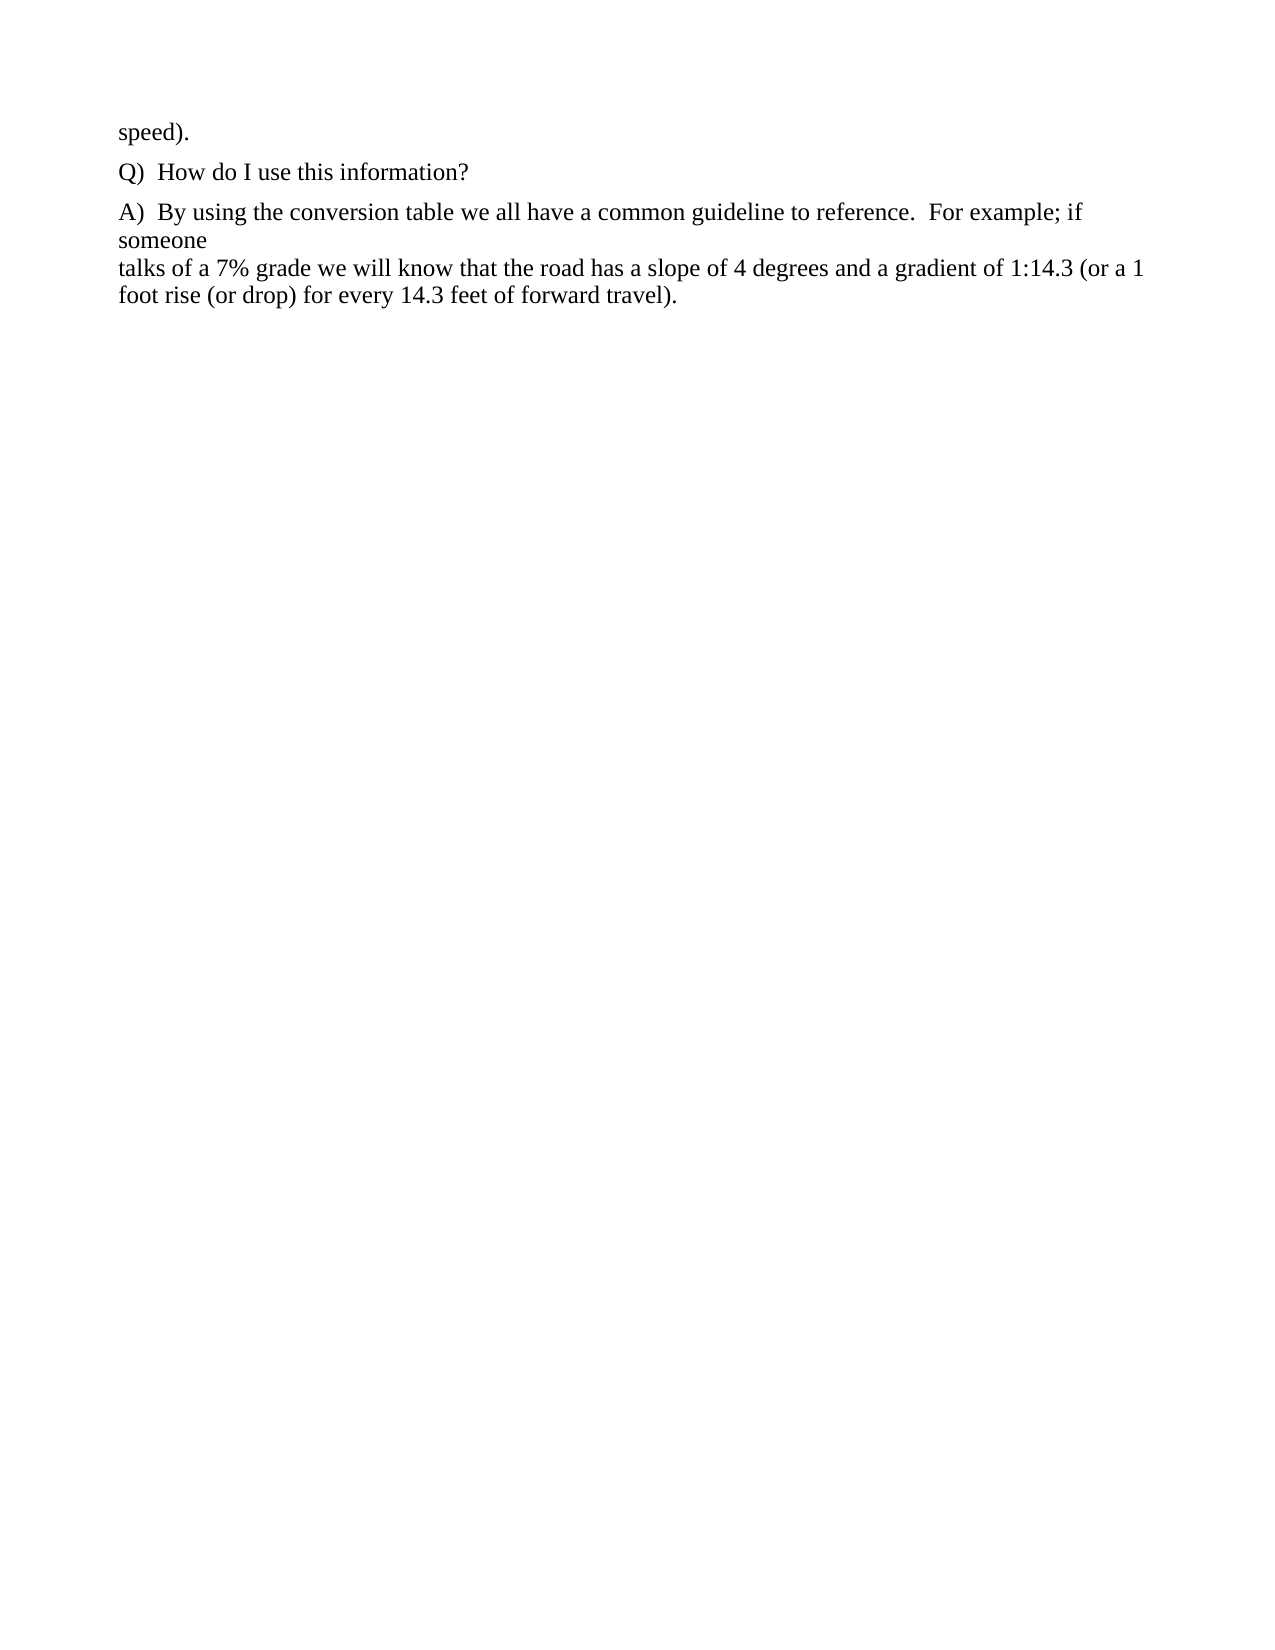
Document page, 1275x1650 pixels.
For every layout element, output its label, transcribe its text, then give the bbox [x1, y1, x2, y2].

text speed). [118, 118, 1157, 146]
text Q) How do I use this information? [118, 158, 1157, 186]
text A) By using the conversion table we all have a common guideline to reference. For example; if someone talks of a 7% grade we will know that the road has a slope of 4 degrees and a gradient of 1:14.3 (or a 1 foot rise (or drop) for every 14.3 feet of forward travel). [118, 198, 1157, 309]
